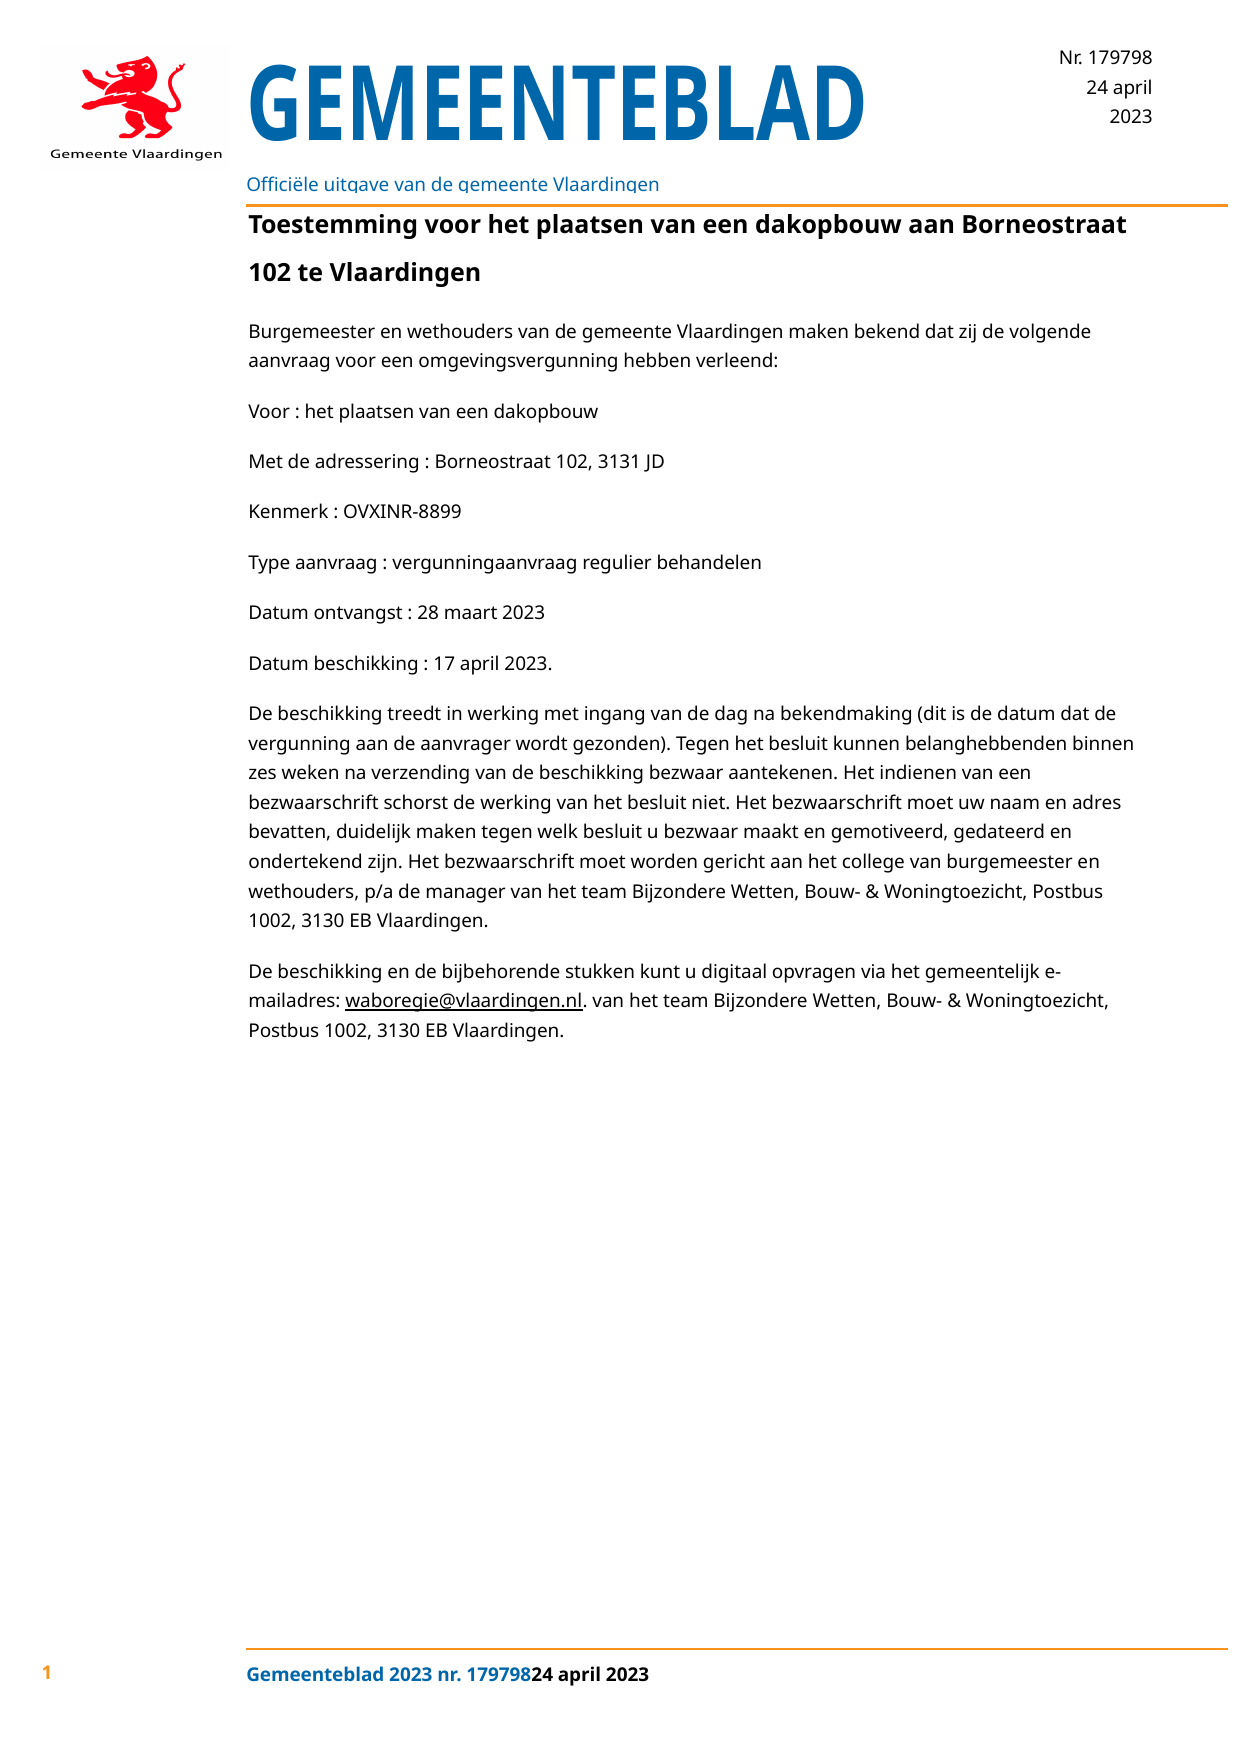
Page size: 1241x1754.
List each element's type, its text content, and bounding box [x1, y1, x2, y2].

text Kenmerk : OVXINR-8899 [248, 499, 1152, 524]
text Type aanvraag : vergunningaanvraag regulier behandelen [248, 549, 1152, 575]
text Datum beschikking : 17 april 2023. [248, 650, 1152, 676]
text Burgemeester en wethouders van de gemeente Vlaardingen maken bekend dat zij de volgende aanvraag voor een omgevingsvergunning hebben verleend: [248, 318, 1152, 373]
picture [41, 47, 231, 172]
text Toestemming voor het plaatsen van een dakopbouw aan Borneostraat 102 te Vlaardingen [248, 207, 1152, 288]
text De beschikking en de bijbehorende stukken kunt u digitaal opvragen via het gemeentelijk e-mailadres: waboregie@vlaardingen.nl. van het team Bijzondere Wetten, Bouw- & Woningtoezicht, Postbus 1002, 3130 EB Vlaardingen. [248, 958, 1152, 1043]
text De beschikking treedt in werking met ingang van de dag na bekendmaking (dit is de datum dat de vergunning aan de aanvrager wordt gezonden). Tegen het besluit kunnen belanghebbenden binnen zes weken na verzending van de beschikking bezwaar aantekenen. Het indienen van een bezwaarschrift schorst de werking van het besluit niet. Het bezwaarschrift moet uw naam en adres bevatten, duidelijk maken tegen welk besluit u bezwaar maakt en gemotiveerd, gedateerd en ondertekend zijn. Het bezwaarschrift moet worden gericht aan het college van burgemeester en wethouders, p/a de manager van het team Bijzondere Wetten, Bouw- & Woningtoezicht, Postbus 1002, 3130 EB Vlaardingen. [248, 700, 1152, 933]
text Datum ontvangst : 28 maart 2023 [248, 599, 1152, 625]
text Met de adressering : Borneostraat 102, 3131 JD [248, 448, 1152, 474]
text Voor : het plaatsen van een dakopbouw [248, 398, 1152, 424]
